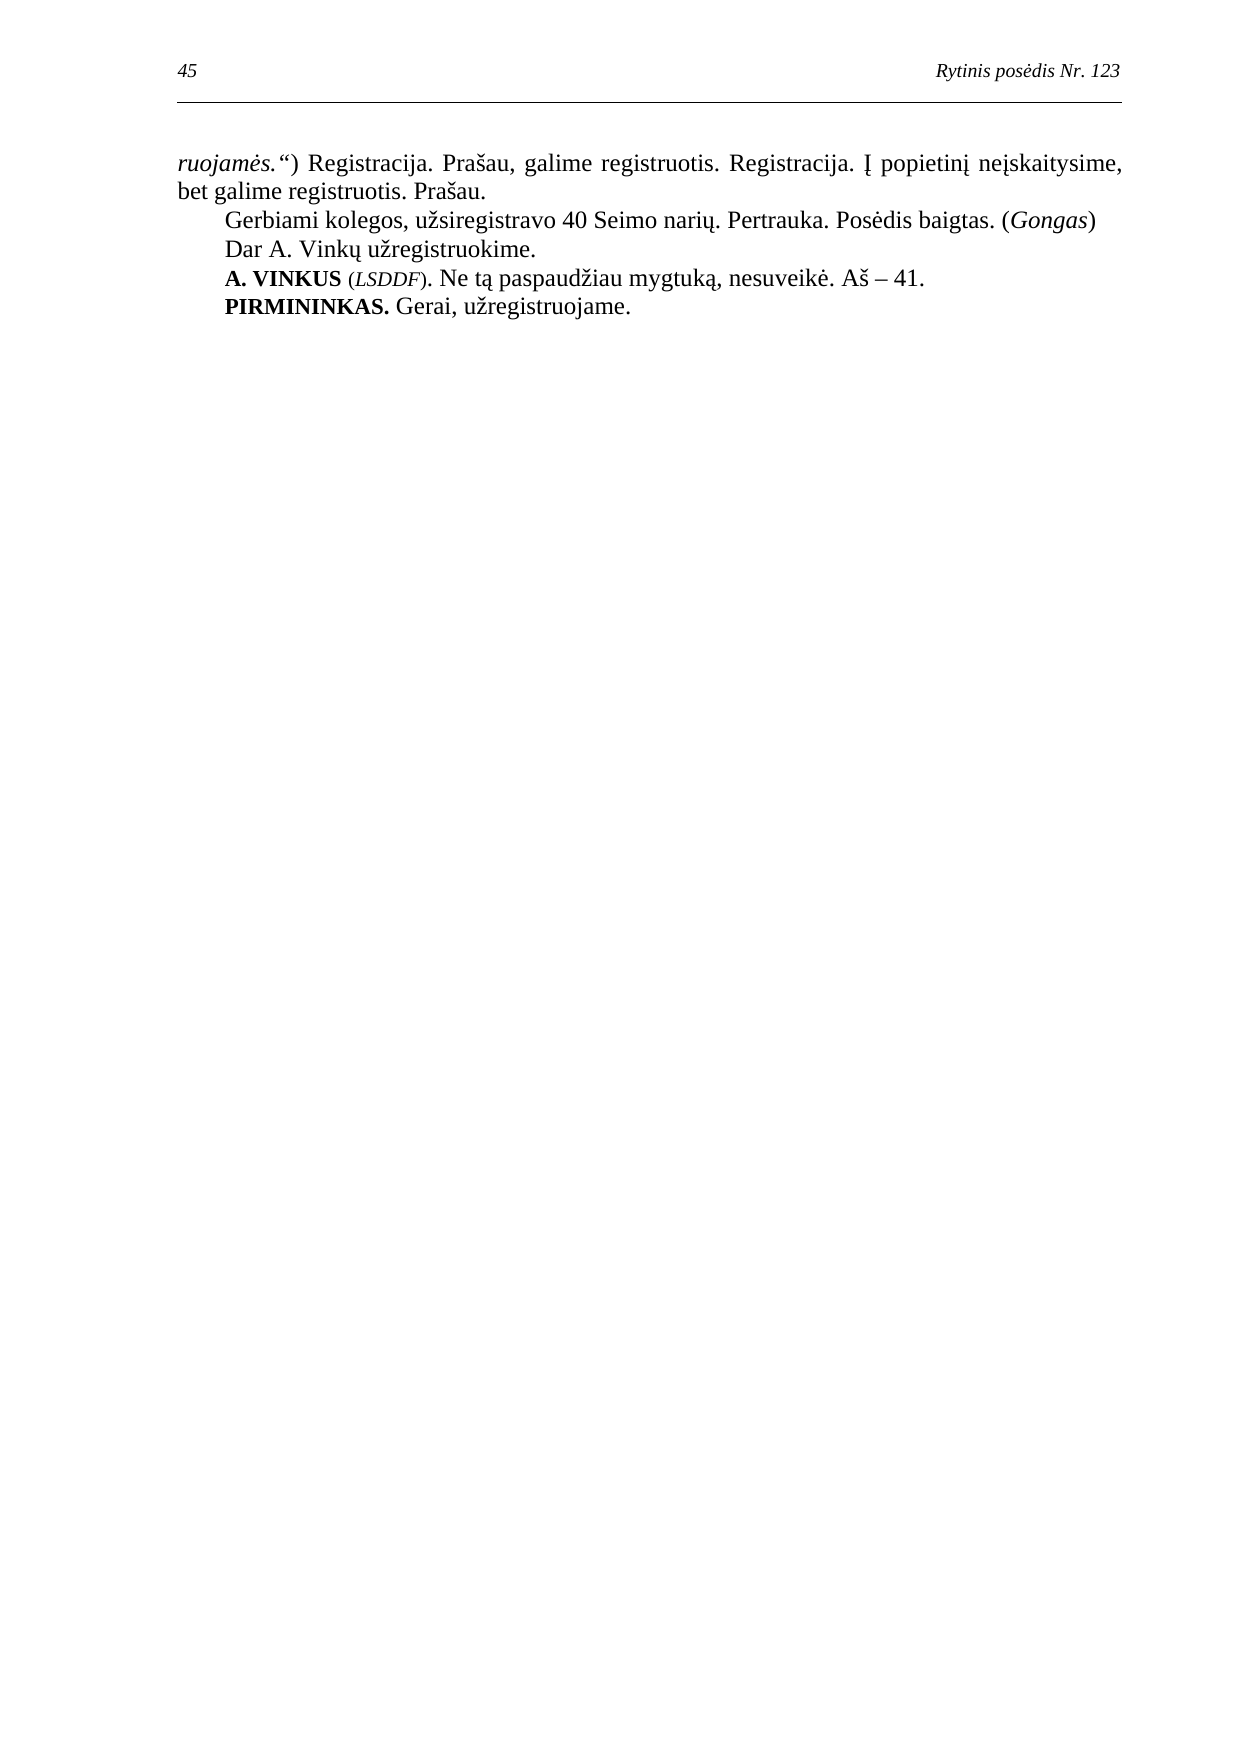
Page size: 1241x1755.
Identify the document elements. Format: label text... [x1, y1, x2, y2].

text A. VINKUS (LSDDF). Ne tą pa­spau­džiau myg­tu­ką, ne­su­vei­kė. Aš – 41. [177, 263, 1122, 291]
text Ger­bia­mi ko­le­gos, už­si­re­gist­ra­vo 40 Sei­mo na­rių. Per­trau­ka. Po­sė­dis baig­tas. (Gon­gas) [177, 205, 1122, 234]
text PIRMININKAS. Ge­rai, už­re­gist­ruo­ja­me. [177, 291, 1122, 320]
text Dar A. Vin­kų už­re­gist­ruo­ki­me. [177, 234, 1122, 263]
text ruo­ja­mės.“) Re­gist­ra­ci­ja. Pra­šau, ga­li­me re­gist­ruo­tis. Re­gist­ra­ci­ja. Į po­pie­ti­nį ne­įskai­ty­si­me, bet ga­li­me re­gist­ruo­tis. Pra­šau. [177, 148, 1122, 205]
